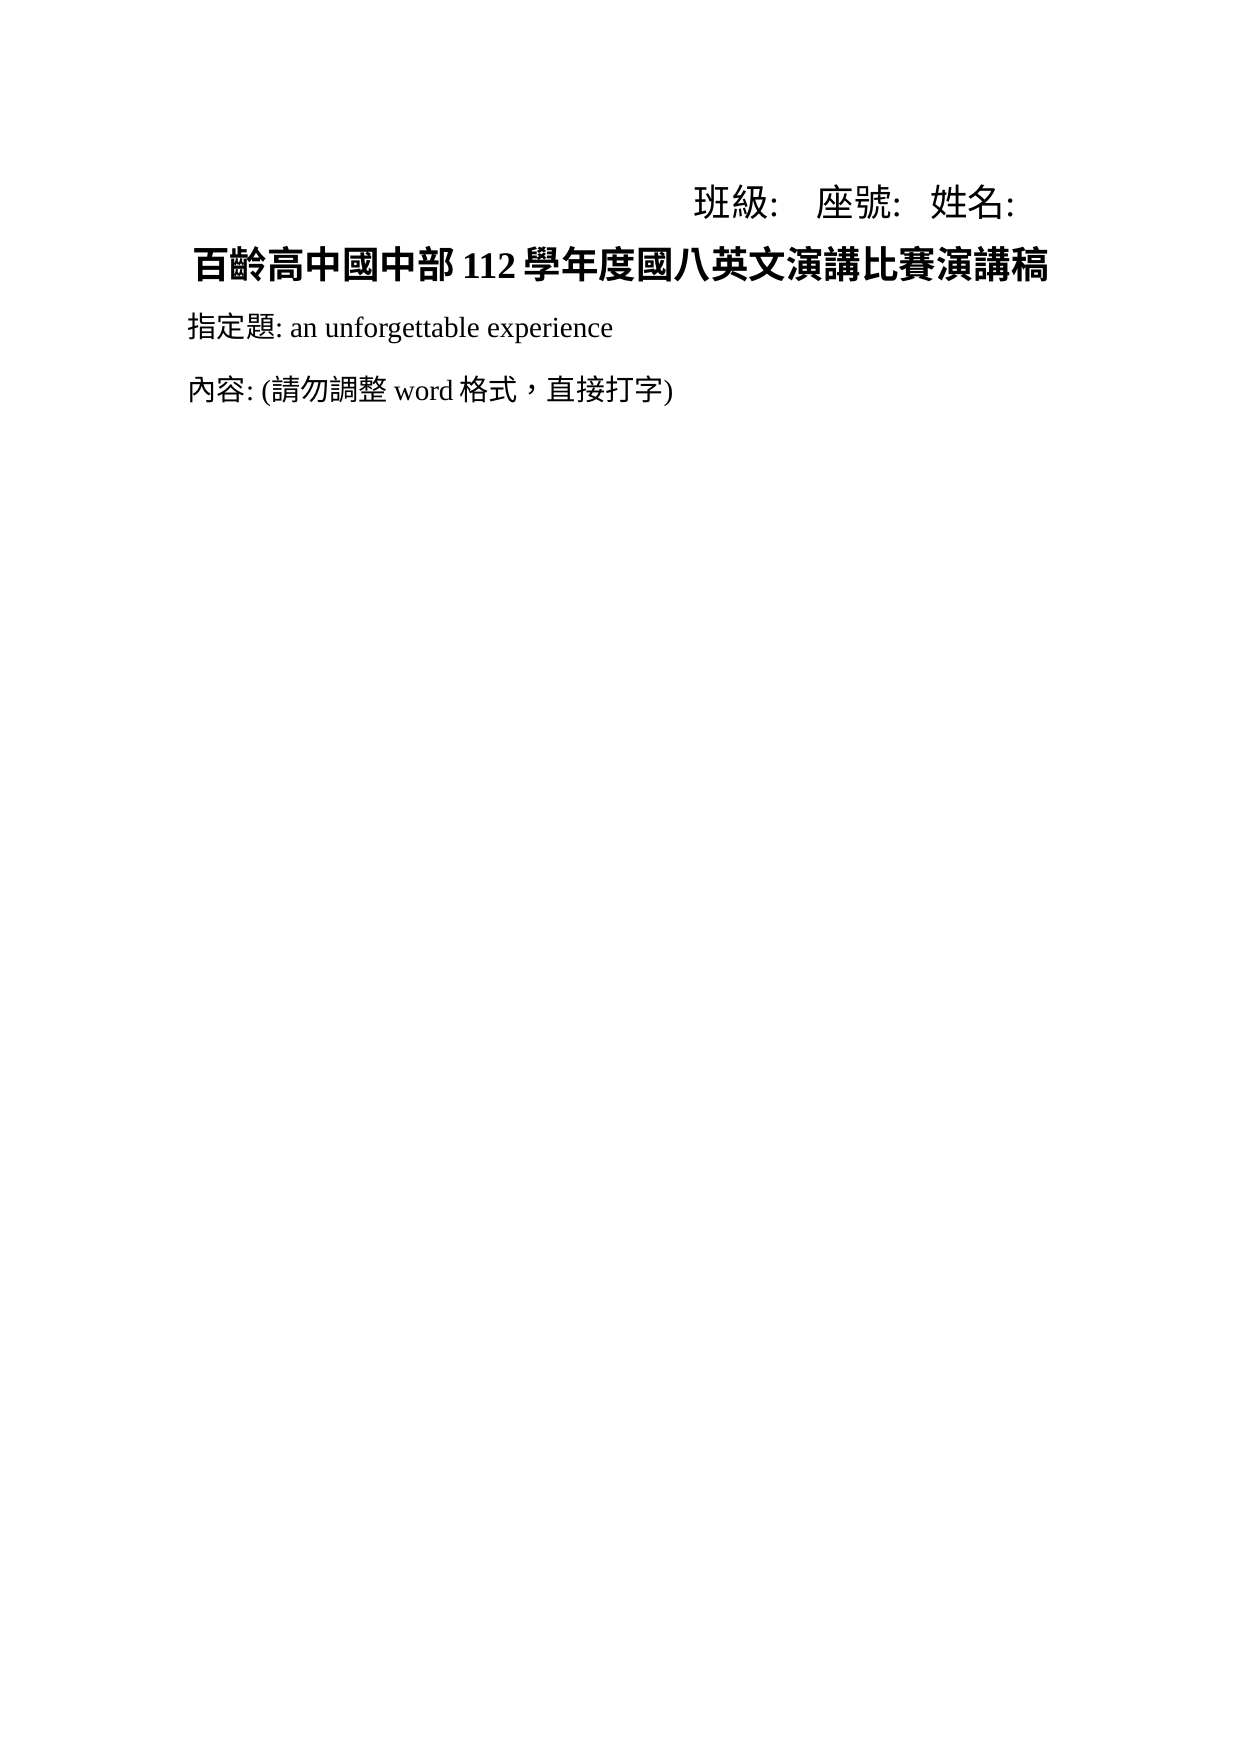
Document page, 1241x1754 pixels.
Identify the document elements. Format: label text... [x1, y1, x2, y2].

text 班級: 座號: 姓名: [187, 158, 1053, 221]
text 百齡高中國中部112學年度國八英文演講比賽演講稿 [187, 221, 1053, 283]
text 指定題: an unforgettable experience [187, 283, 1053, 346]
text 內容: (請勿調整word格式，直接打字) [187, 346, 1053, 408]
